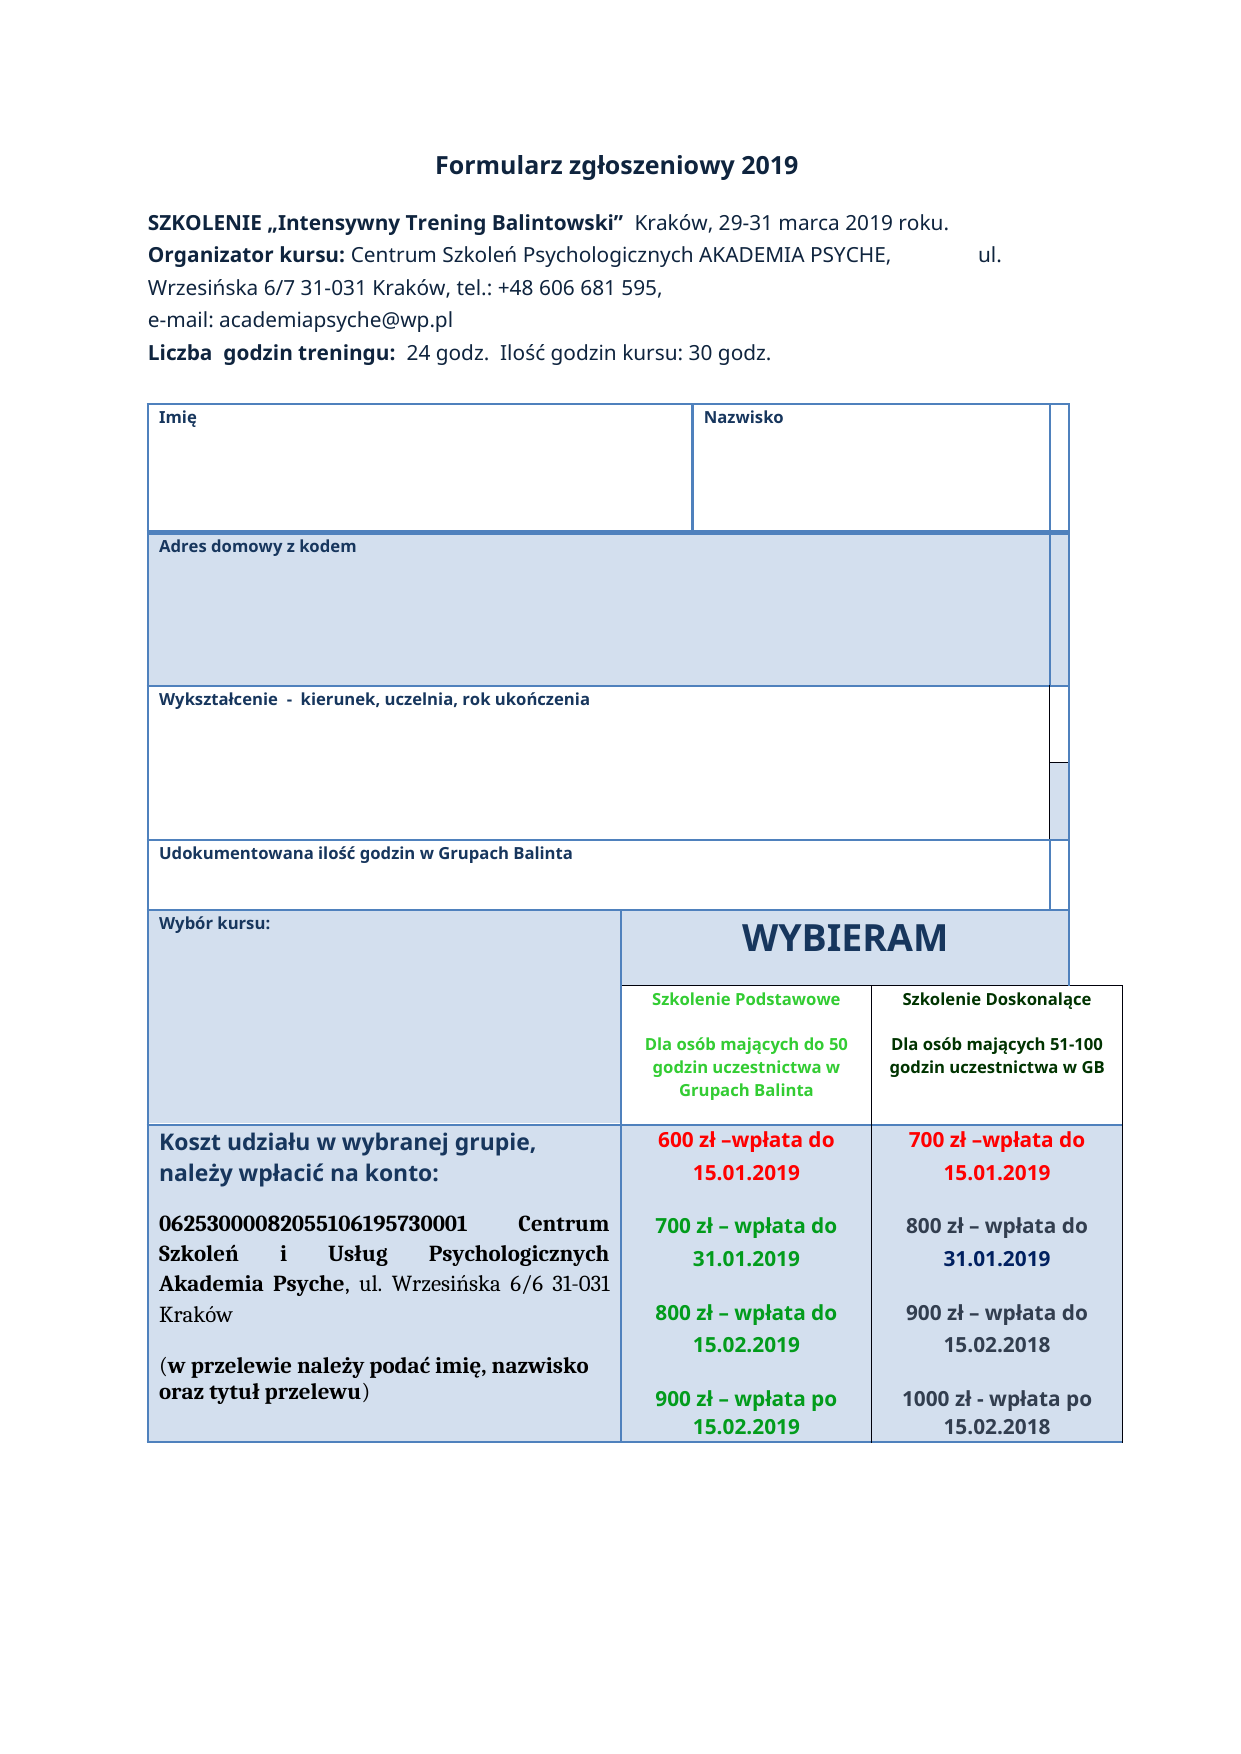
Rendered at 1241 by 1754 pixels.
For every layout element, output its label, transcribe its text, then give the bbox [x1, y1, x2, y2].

table_cell Staż w wykonywanym zawodzie [1050, 763, 1068, 839]
table_cell Udokumentowana ilość godzin w Grupach Balinta [149, 841, 1049, 909]
text Formularz zgłoszeniowy 2019 [148, 148, 1093, 182]
table_cell 700 zł –wpłata do 15.01.2019 800 zł – wpłata do 31.01.2019 900 zł – wpłata do 15.02.2018 1000 zł - wpłata po 15.02.2018 [872, 1126, 1122, 1441]
table_cell Wykonywany zawód [1050, 687, 1068, 762]
table_cell [1051, 841, 1068, 909]
table_cell Wybór kursu: (wybierz jedną grupę) wa w grupieach Balintae___________________ [149, 911, 620, 1123]
text Organizator kursu: Centrum Szkoleń Psychologicznych AKADEMIA PSYCHE, ul. Wrzesińska 6/7 31-031 Kraków, tel.: +48 606 681 595, [148, 240, 1093, 301]
table_cell 600 zł –wpłata do 15.01.2019 700 zł – wpłata do 31.01.2019 800 zł – wpłata do 15.02.2019 900 zł – wpłata po 15.02.2019 [622, 1126, 871, 1441]
text SZKOLENIE „Intensywny Trening Balintowski” Kraków, 29-31 marca 2019 roku. [148, 208, 1093, 236]
table_header Nazwisko [694, 405, 1049, 530]
table_cell Adres domowy z kodem [149, 535, 1049, 685]
table_cell Koszt udziału w wybranej grupie, należy wpłacić na konto: 06253000082055106195730001 Centrum Szkoleń i Usług Psychologicznych Akademia Psyche, ul. Wrzesińska 6/6 31-031 Kraków (w przelewie należy podać imię, nazwisko oraz tytuł przelewu) [149, 1126, 620, 1441]
table_cell Szkolenie Podstawowe Dla osób mających do 50 godzin uczestnictwa w Grupach Balinta [622, 986, 871, 1123]
text e-mail: academiapsyche@wp.pl [148, 305, 1093, 334]
table_cell Telefon E-mail [1051, 535, 1068, 685]
text Liczba godzin treningu: 24 godz. Ilość godzin kursu: 30 godz. [148, 338, 1093, 366]
table_cell Wykształcenie - kierunek, uczelnia, rok ukończenia [149, 687, 1049, 839]
table_header Imię [149, 405, 691, 530]
table_cell WYBIERAM [622, 911, 1068, 985]
table_header Data urodzenia [1051, 405, 1068, 530]
table_cell Szkolenie Doskonalące Dla osób mających 51-100 godzin uczestnictwa w GB [872, 986, 1122, 1123]
